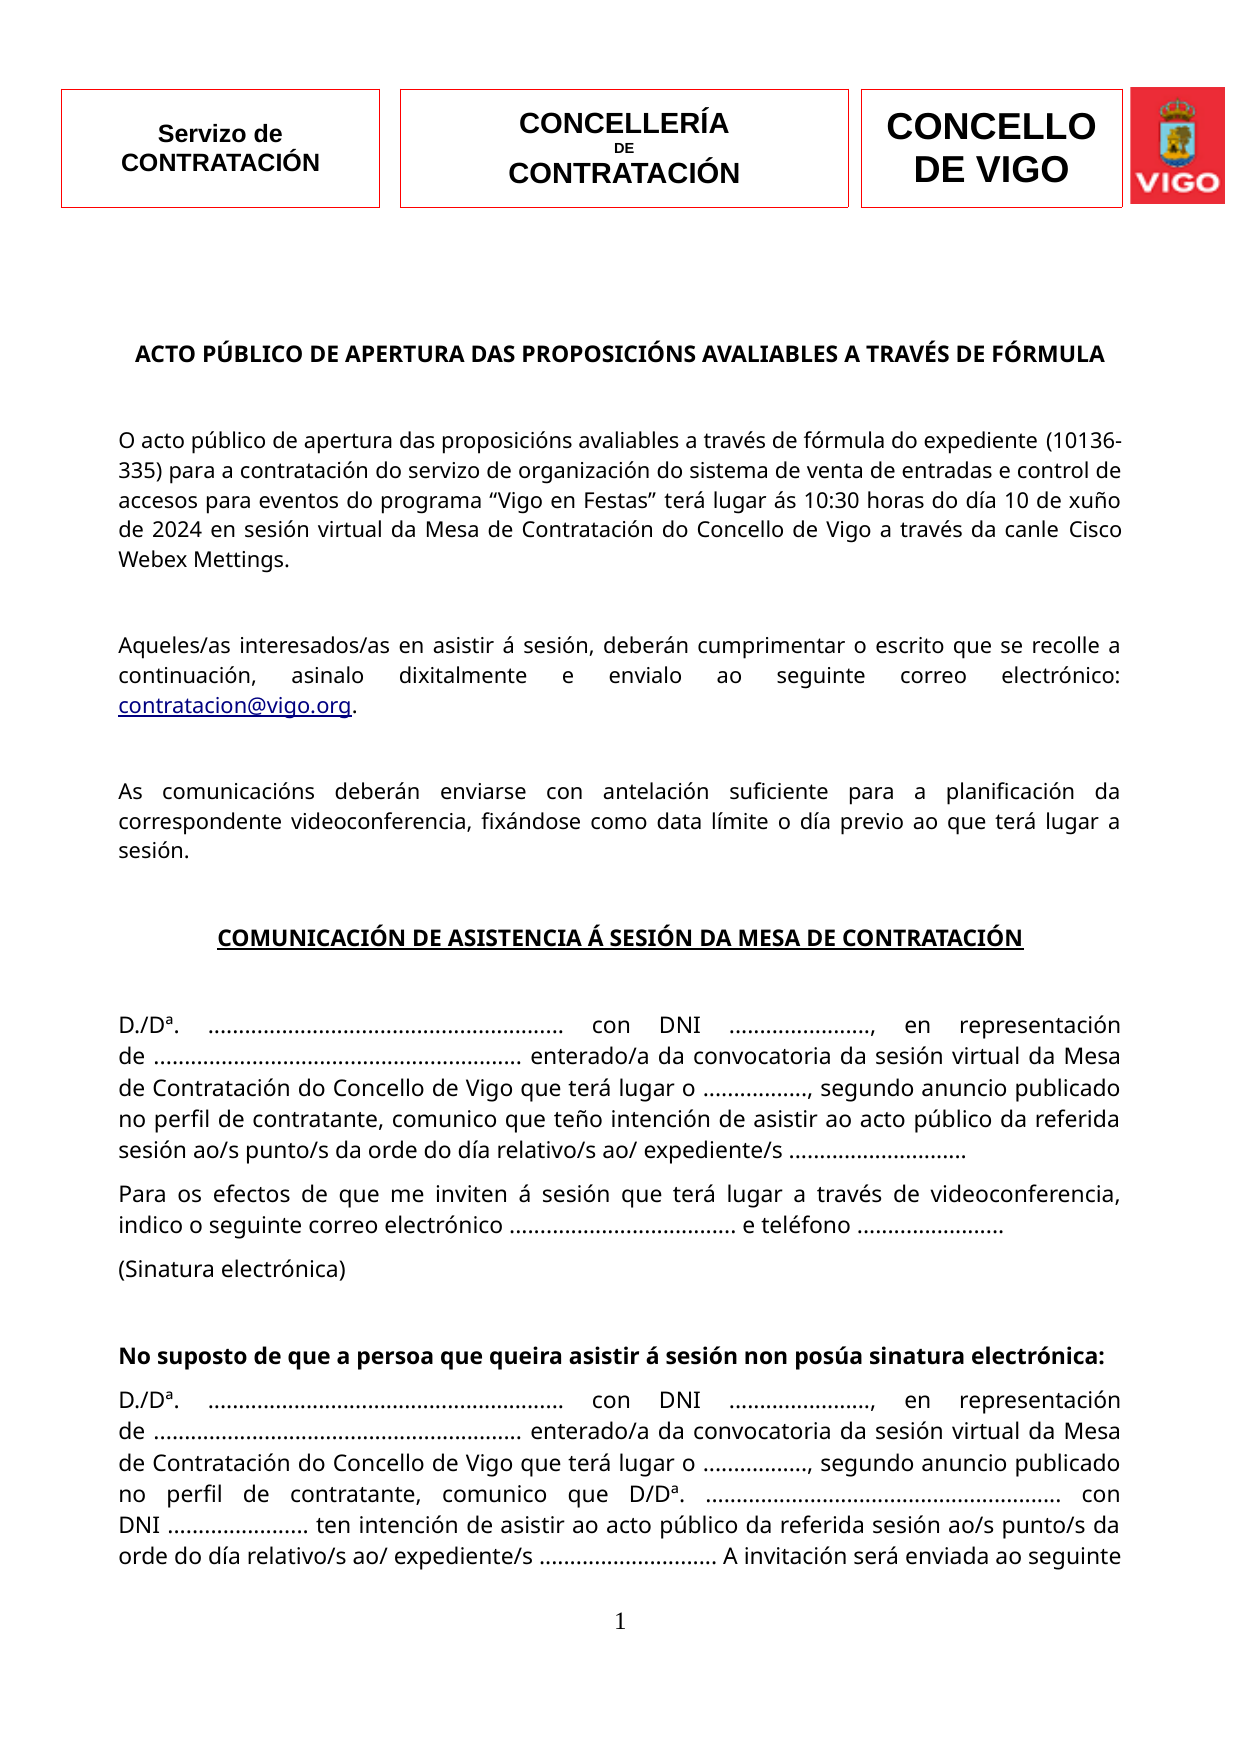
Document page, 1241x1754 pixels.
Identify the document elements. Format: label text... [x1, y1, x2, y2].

text COMUNICACIÓN DE ASISTENCIA Á SESIÓN DA MESA DE CONTRATACIÓN [118, 921, 1122, 953]
text D./Dª. .......................................................... con DNI ......................., en representación de ............................................................ enterado/a da convocatoria da sesión virtual da Mesa de Contratación do Concello de Vigo que terá lugar o ................., segundo anuncio publicado no perfil de contratante, comunico que teño intención de asistir ao acto público da referida sesión ao/s punto/s da orde do día relativo/s ao/ expediente/s ............................. [118, 1009, 1122, 1165]
picture [1130, 87, 1225, 204]
text (Sinatura electrónica) [118, 1253, 1122, 1284]
text O acto público de apertura das proposicións avaliables a través de fórmula do expediente (10136-335) para a contratación do servizo de organización do sistema de venta de entradas e control de accesos para eventos do programa “Vigo en Festas” terá lugar ás 10:30 horas do día 10 de xuño de 2024 en sesión virtual da Mesa de Contratación do Concello de Vigo a través da canle Cisco Webex Mettings. [118, 425, 1122, 574]
text No suposto de que a persoa que queira asistir á sesión non posúa sinatura electrónica: [118, 1340, 1122, 1371]
text ACTO PÚBLICO DE APERTURA DAS PROPOSICIÓNS AVALIABLES A TRAVÉS DE FÓRMULA [118, 337, 1122, 369]
text Aqueles/as interesados/as en asistir á sesión, deberán cumprimentar o escrito que se recolle a continuación, asinalo dixitalmente e envialo ao seguinte correo electrónico: contratacion@vigo.org. [118, 630, 1122, 719]
text D./Dª. .......................................................... con DNI ......................., en representación de ............................................................ enterado/a da convocatoria da sesión virtual da Mesa de Contratación do Concello de Vigo que terá lugar o ................., segundo anuncio publicado no perfil de contratante, comunico que D/Dª. .......................................................... con DNI ....................... ten intención de asistir ao acto público da referida sesión ao/s punto/s da orde do día relativo/s ao/ expediente/s ............................. A invitación será enviada ao seguinte [118, 1384, 1122, 1571]
text As comunicacións deberán enviarse con antelación suficiente para a planificación da correspondente videoconferencia, fixándose como data límite o día previo ao que terá lugar a sesión. [118, 776, 1122, 865]
text Para os efectos de que me inviten á sesión que terá lugar a través de videoconferencia, indico o seguinte correo electrónico ..................................... e teléfono ........................ [118, 1178, 1122, 1240]
